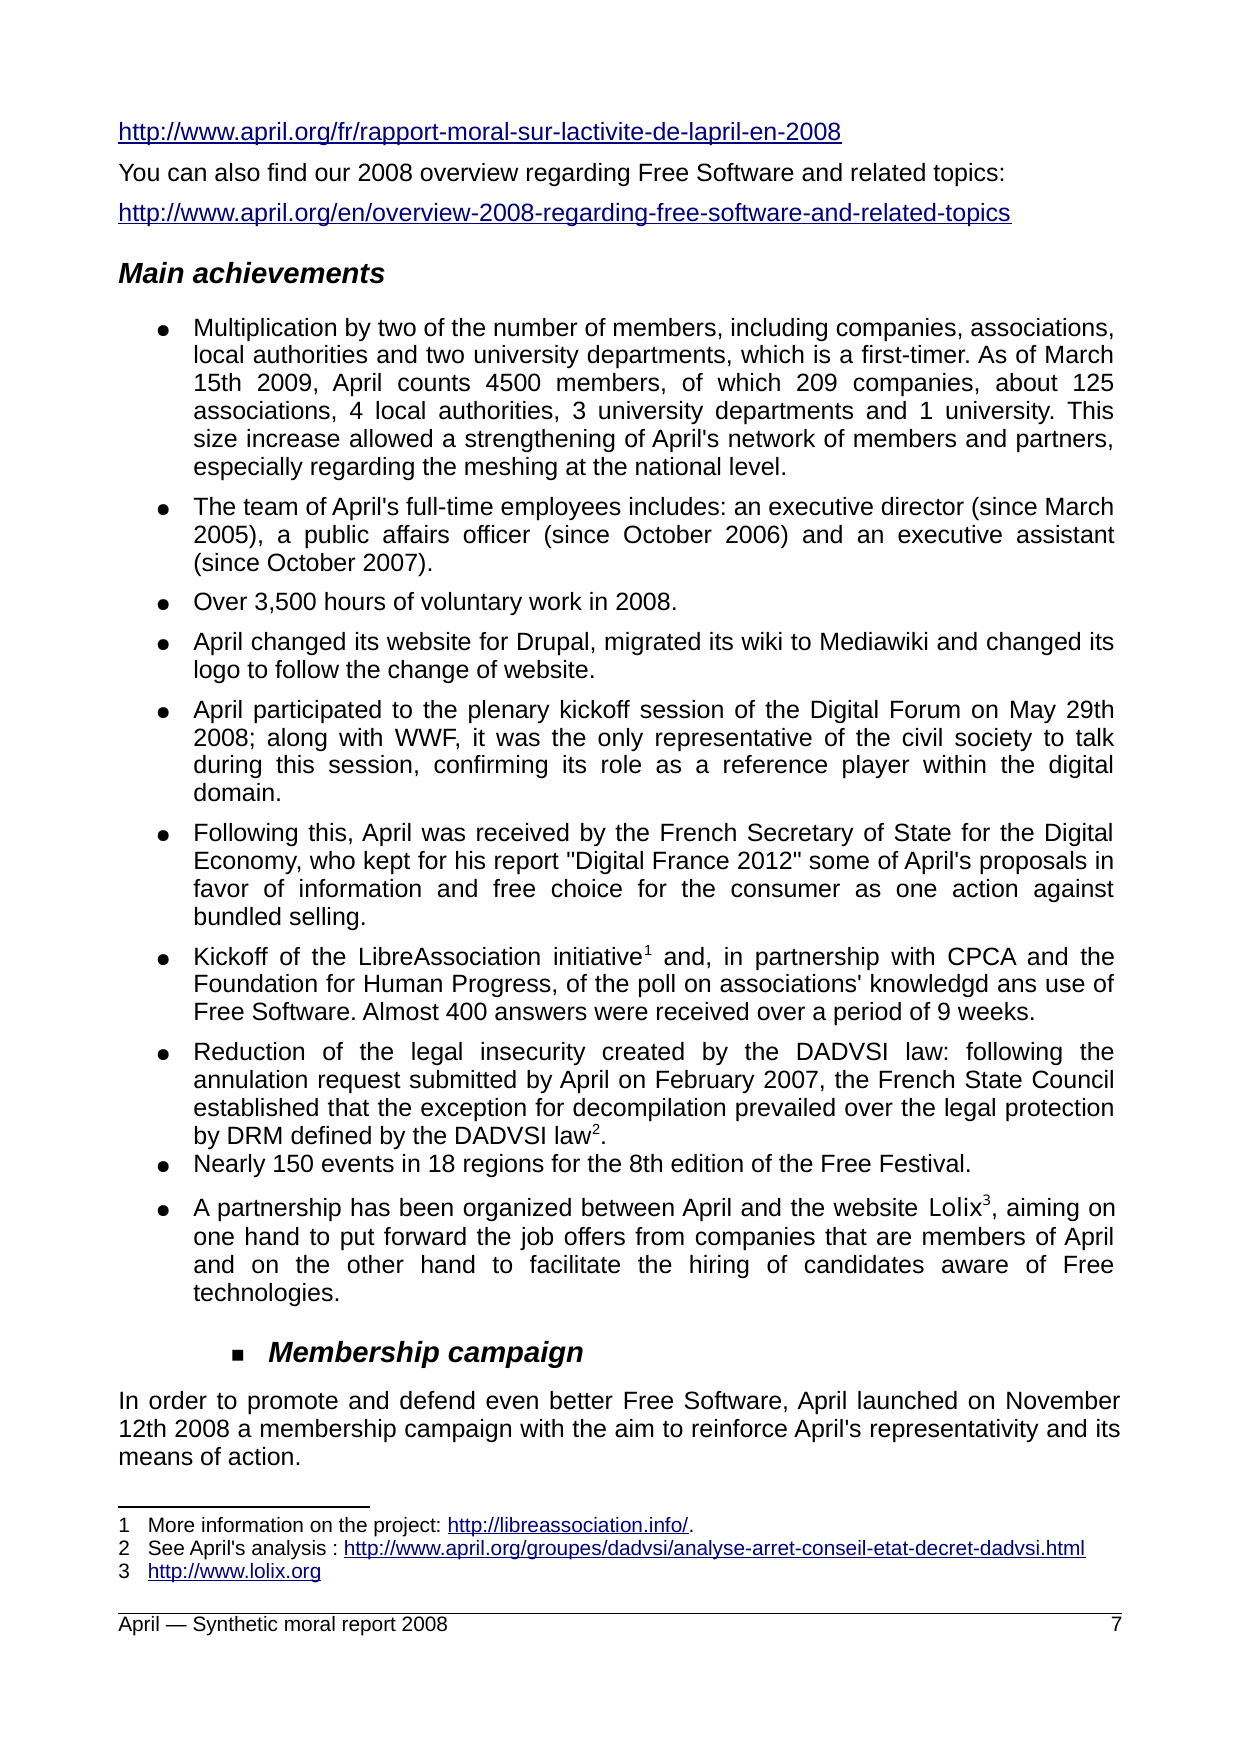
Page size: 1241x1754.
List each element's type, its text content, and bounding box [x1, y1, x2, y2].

list Following this, April was received by the French Secretary of State for the Digital Economy, who kept for his report "Digital France 2012" some of April's proposals in favor of information and free choice for the consumer as one action against bundled selling. [156, 819, 1116, 931]
subtitle Main achievements [118, 257, 1122, 290]
list See April's analysis : http://www.april.org/groupes/dadvsi/analyse-arret-conseil-etat-decret-dadvsi.html [118, 1536, 1122, 1559]
list Multiplication by two of the number of members, including companies, associations, local authorities and two university departments, which is a first-timer. As of March 15th 2009, April counts 4500 members, of which 209 companies, about 125 associations, 4 local authorities, 3 university departments and 1 university. This size increase allowed a strengthening of April's network of members and partners, especially regarding the meshing at the national level. [156, 313, 1116, 481]
text You can also find our 2008 overview regarding Free Software and related topics: [118, 158, 1122, 186]
list Nearly 150 events in 18 regions for the 8th edition of the Free Festival. [156, 1149, 1116, 1177]
list http://www.lolix.org [118, 1559, 1122, 1583]
list The team of April's full-time employees includes: an executive director (since March 2005), a public affairs officer (since October 2006) and an executive assistant (since October 2007). [156, 493, 1116, 576]
list Reduction of the legal insecurity created by the DADVSI law: following the annulation request submitted by April on February 2007, the French State Council established that the exception for decompilation prevailed over the legal protection by DRM defined by the DADVSI law. [156, 1038, 1116, 1149]
list April participated to the plenary kickoff session of the Digital Forum on May 29th 2008; along with WWF, it was the only representative of the civil society to talk during this session, confirming its role as a reference player within the digital domain. [156, 695, 1116, 807]
list A partnership has been organized between April and the website Lolix, aiming on one hand to put forward the job offers from companies that are members of April and on the other hand to facilitate the hiring of candidates aware of Free technologies. [156, 1189, 1116, 1307]
list Kickoff of the LibreAssociation initiative and, in partnership with CPCA and the Foundation for Human Progress, of the poll on associations' knowledgd ans use of Free Software. Almost 400 answers were received over a period of 9 weeks. [156, 942, 1116, 1026]
text http://www.april.org/fr/rapport-moral-sur-lactivite-de-lapril-en-2008 [118, 118, 1122, 146]
list April changed its website for Drupal, migrated its wiki to Mediawiki and changed its logo to follow the change of website. [156, 628, 1116, 684]
list Over 3,500 hours of voluntary work in 2008. [156, 588, 1116, 616]
text In order to promote and defend even better Free Software, April launched on November 12th 2008 a membership campaign with the aim to reinforce April's representativity and its means of action. [118, 1387, 1122, 1471]
text http://www.april.org/en/overview-2008-regarding-free-software-and-related-topics [118, 199, 1122, 227]
list More information on the project: http://libreassociation.info/. [118, 1513, 1122, 1536]
